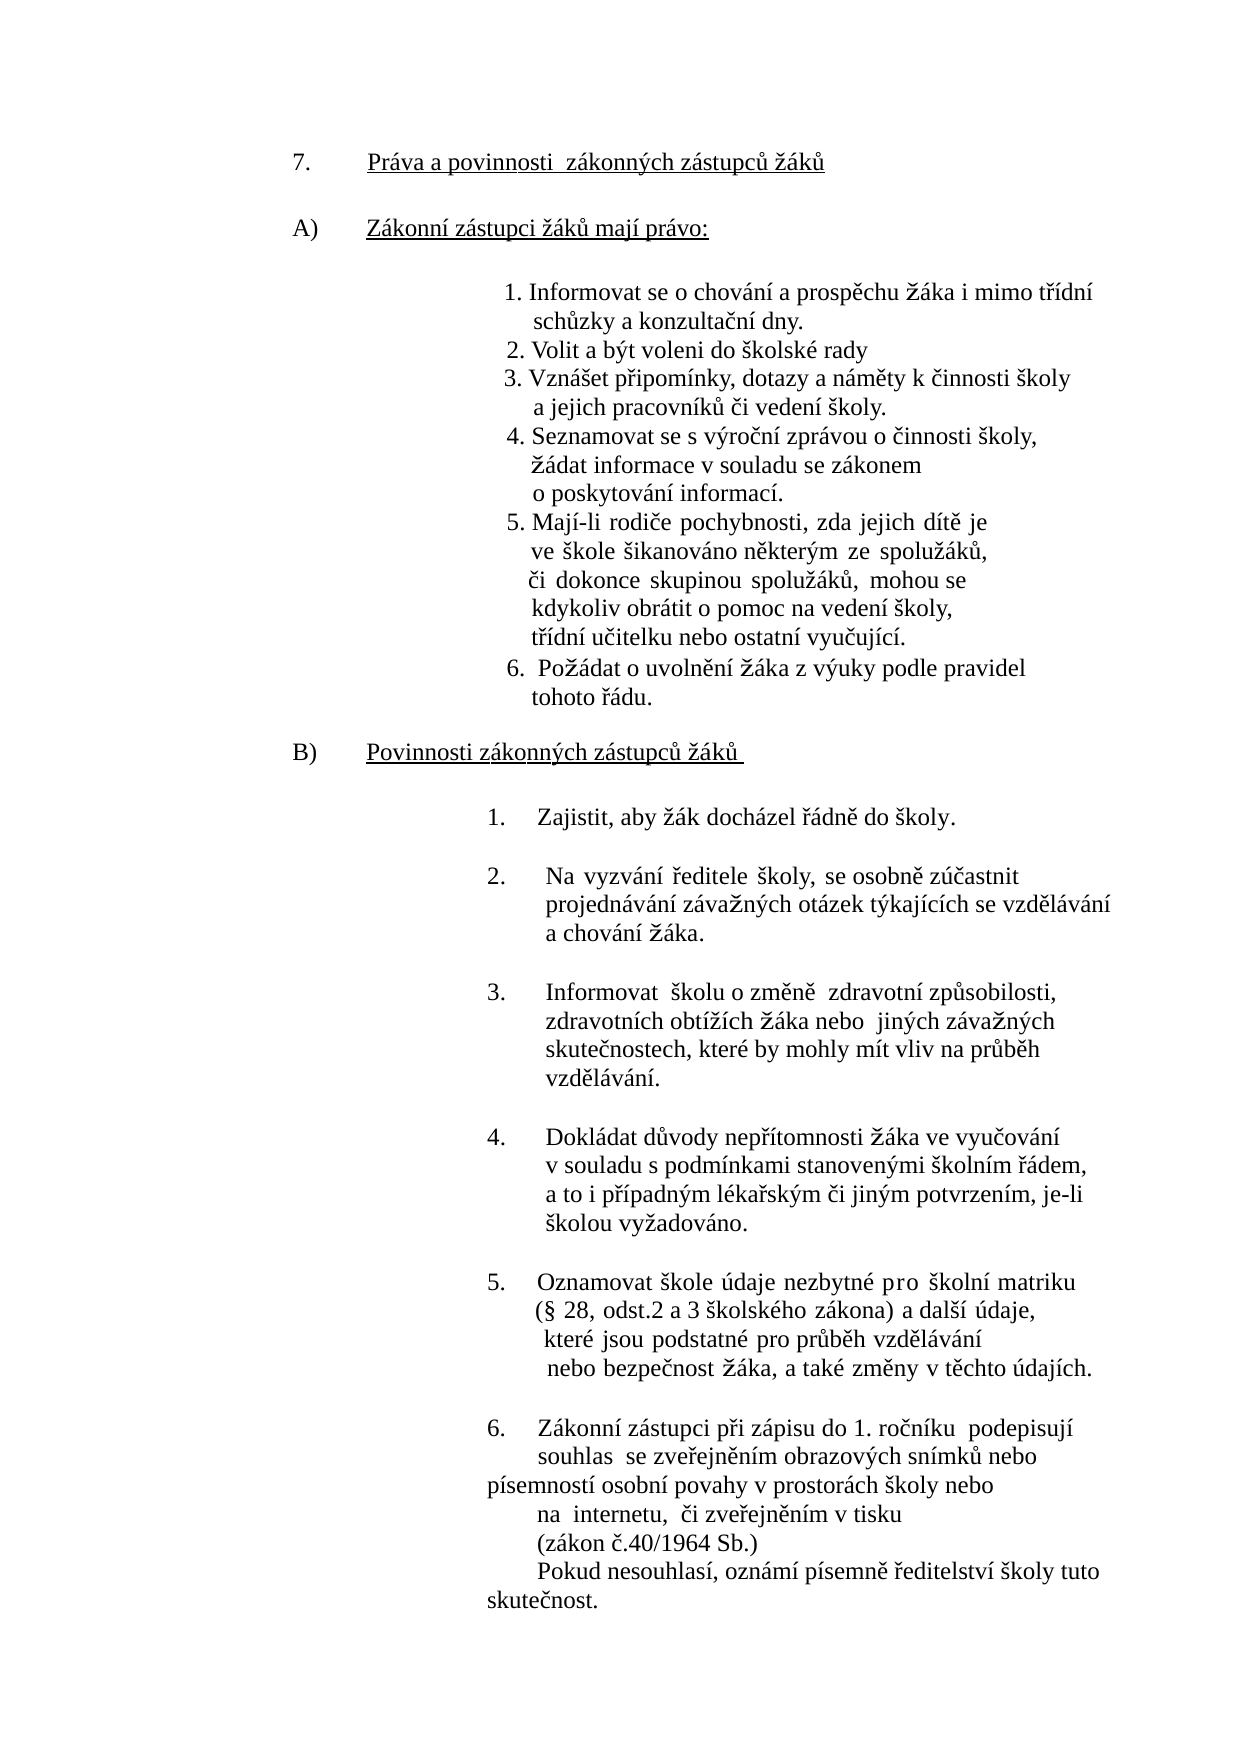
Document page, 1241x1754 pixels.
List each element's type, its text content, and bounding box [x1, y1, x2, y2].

text 5. Oznamovat škole údaje nezbytné pro školní matriku [487, 1267, 1123, 1296]
text 1. Zajistit, aby žák docházel řádně do školy. [487, 802, 1123, 831]
text třídní učitelku nebo ostatní vyučující. [506, 622, 1116, 651]
text 7. Práva a povinnosti zákonných zástupců žáků [292, 141, 1123, 175]
text 1. Informovat se o chování a prospěchu žáka i mimo třídní schůzky a konzultační dny. [503, 277, 1123, 335]
text (zákon č.40/1964 Sb.) [487, 1528, 1123, 1556]
text na internetu, či zveřejněním v tisku [487, 1499, 1123, 1528]
text A) Zákonní zástupci žáků mají právo: [292, 211, 1123, 242]
text Pokud nesouhlasí, oznámí písemně ředitelství školy tuto skutečnost. [487, 1556, 1123, 1614]
text 6. Požádat o uvolnění žáka z výuky podle pravidel [506, 651, 1123, 680]
text tohoto řádu. [506, 680, 1123, 709]
text 3. Vznášet připomínky, dotazy a náměty k činnosti školy a jejich pracovníků či vedení školy. [503, 363, 1123, 421]
text kdykoliv obrátit o pomoc na vedení školy, [506, 593, 1116, 622]
text 4. Seznamovat se s výroční zprávou o činnosti školy, [506, 421, 1123, 450]
text které jsou podstatné pro průběh vzdělávání [487, 1324, 1123, 1353]
text B) Povinnosti zákonných zástupců žáků [292, 732, 1123, 766]
text 6. Zákonní zástupci při zápisu do 1. ročníku podepisují [487, 1413, 1123, 1441]
text souhlas se zveřejněním obrazových snímků nebo písemností osobní povahy v prostorách školy nebo [487, 1441, 1123, 1499]
text 3. Informovat školu o změně zdravotní způsobilosti, zdravotních obtížích žáka nebo jiných závažných skutečnostech, které by mohly mít vliv na průběh vzdělávání. [487, 977, 1116, 1092]
text 2. Volit a být voleni do školské rady [506, 335, 1123, 363]
text či dokonce skupinou spolužáků, mohou se [506, 565, 1116, 593]
text nebo bezpečnost žáka, a také změny v těchto údajích. [487, 1353, 1123, 1382]
text 2. Na vyzvání ředitele školy, se osobně zúčastnit projednávání závažných otázek týkajících se vzdělávání a chování žáka. [487, 861, 1116, 947]
text (§ 28, odst.2 a 3 školského zákona) a další údaje, [487, 1296, 1123, 1324]
text o poskytování informací. [506, 478, 1123, 507]
text 4. Dokládat důvody nepřítomnosti žáka ve vyučování v souladu s podmínkami stanovenými školním řádem, a to i případným lékařským či jiným potvrzením, je-li školou vyžadováno. [487, 1122, 1116, 1236]
text 5. Mají-li rodiče pochybnosti, zda jejich dítě je [506, 507, 1116, 536]
text žádat informace v souladu se zákonem [506, 450, 1123, 478]
text ve škole šikanováno některým ze spolužáků, [506, 536, 1116, 565]
